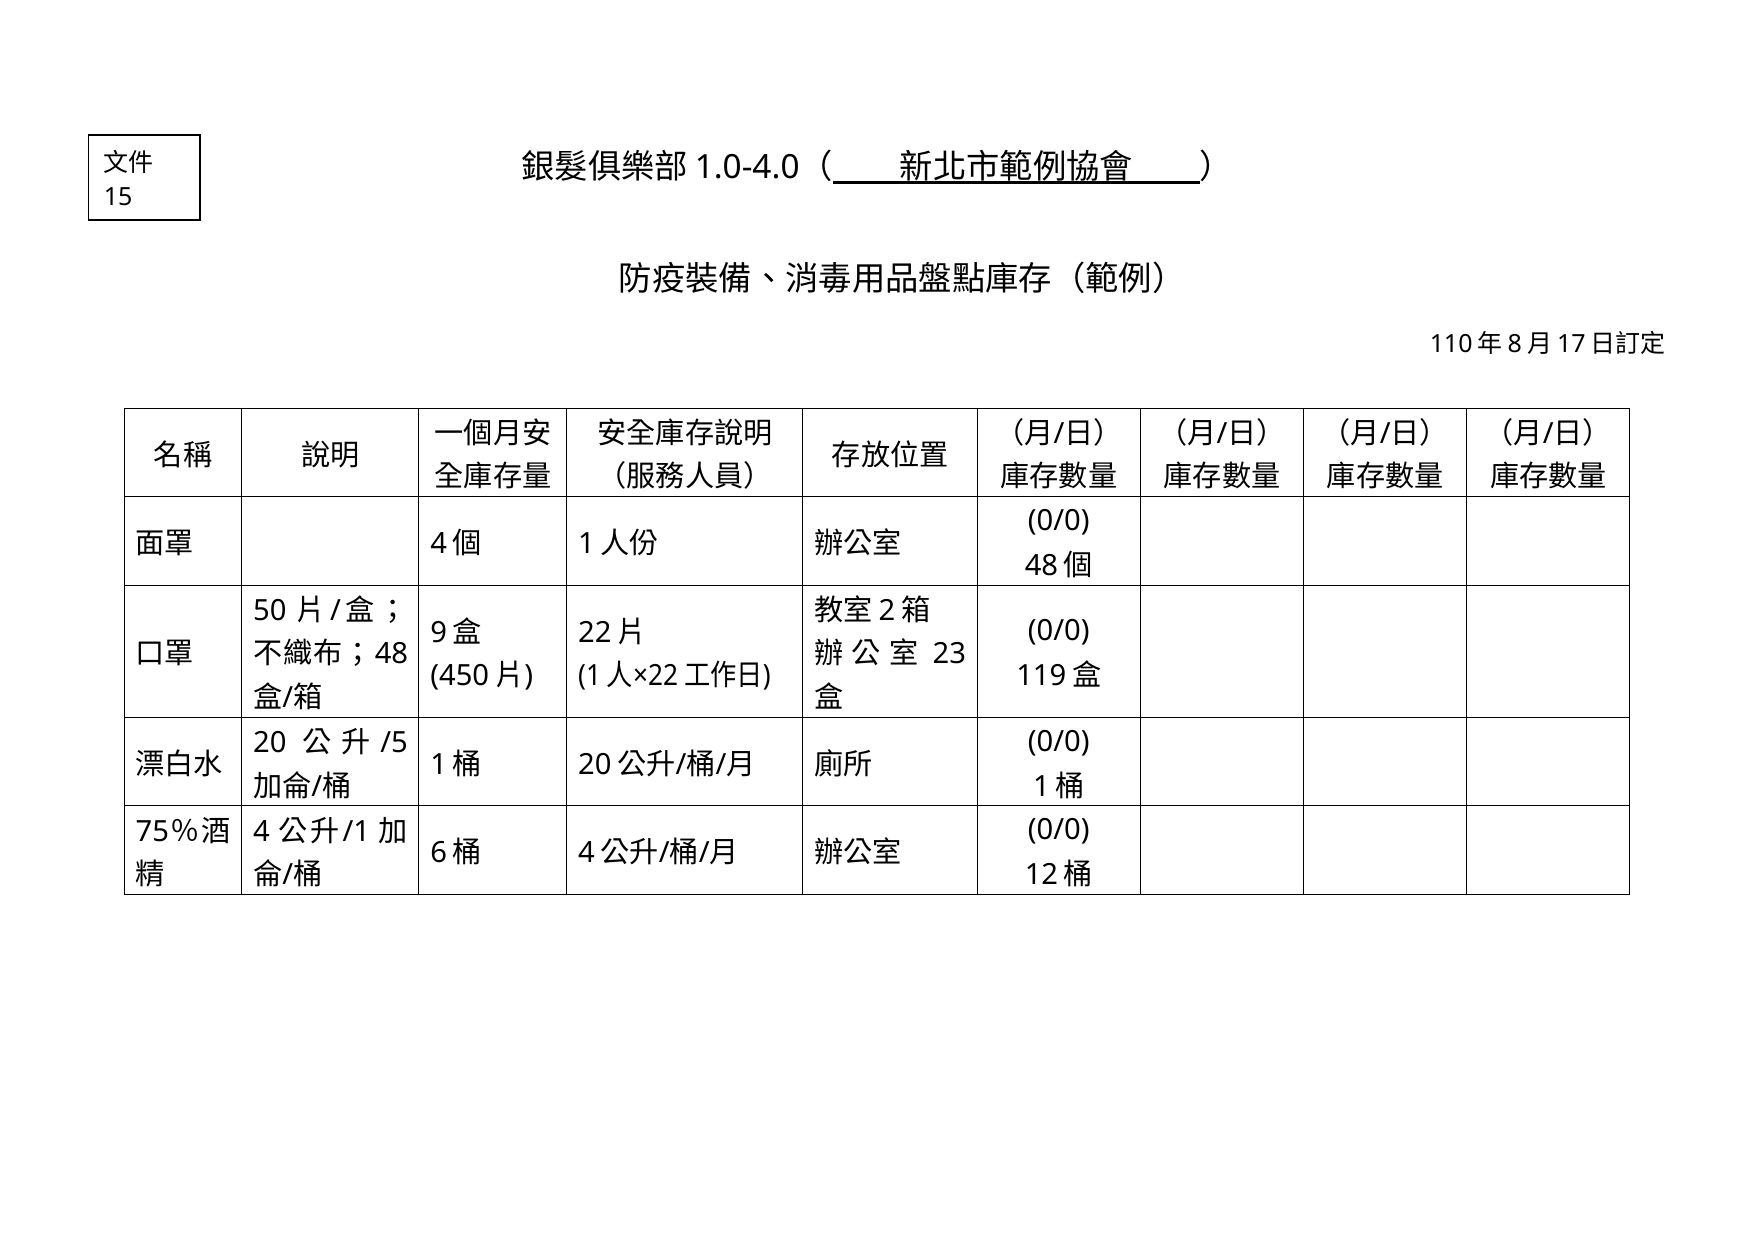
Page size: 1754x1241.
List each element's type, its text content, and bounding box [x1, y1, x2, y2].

table_header （月/日） 庫存數量 [1467, 409, 1629, 496]
table_header （月/日） 庫存數量 [978, 409, 1140, 496]
table_cell 1人份 [567, 497, 802, 584]
table_cell (0/0) 12桶 [978, 806, 1140, 894]
table_header （月/日） 庫存數量 [1304, 409, 1466, 496]
table_header 說明 [242, 409, 418, 496]
table_cell [1141, 586, 1303, 717]
table_cell 辦公室 [803, 497, 977, 584]
table_header （月/日） 庫存數量 [1141, 409, 1303, 496]
table_cell [1467, 497, 1629, 584]
table_cell [1304, 497, 1466, 584]
table_cell (0/0) 1桶 [978, 718, 1140, 805]
table_cell (0/0) 119盒 [978, 586, 1140, 717]
table_cell [1304, 718, 1466, 805]
table_cell 6桶 [419, 806, 566, 894]
table_cell 4公升/1加侖/桶 [242, 806, 418, 894]
table_cell [242, 497, 418, 584]
table_cell 75％酒精 [125, 806, 241, 894]
table_cell 面罩 [125, 497, 241, 584]
table_cell 廁所 [803, 718, 977, 805]
table_cell 4公升/桶/月 [567, 806, 802, 894]
table_cell 20公升/桶/月 [567, 718, 802, 805]
table_header 名稱 [125, 409, 241, 496]
text 文件15 [104, 142, 185, 213]
table_cell [1141, 806, 1303, 894]
table_cell 22片 (1人×22工作日) [567, 586, 802, 717]
table_cell 20公升/5加侖/桶 [242, 718, 418, 805]
text 銀髮俱樂部1.0-4.0（ 新北市範例協會 ） [89, 121, 1665, 208]
table_cell [1141, 497, 1303, 584]
table_cell 口罩 [125, 586, 241, 717]
table_cell 4個 [419, 497, 566, 584]
table_cell 漂白水 [125, 718, 241, 805]
table_cell [1467, 718, 1629, 805]
table_cell 辦公室 [803, 806, 977, 894]
table_cell (0/0) 48個 [978, 497, 1140, 584]
table_header 存放位置 [803, 409, 977, 496]
table_cell [1141, 718, 1303, 805]
table_header 安全庫存說明 （服務人員） [567, 409, 802, 496]
list 防疫裝備、消毒用品盤點庫存（範例） [139, 232, 1665, 320]
table_cell 教室2箱 辦公室23盒 [803, 586, 977, 717]
table_cell 1桶 [419, 718, 566, 805]
table_cell 50片/盒；不織布；48盒/箱 [242, 586, 418, 717]
text 110年8月17日訂定 [89, 320, 1665, 364]
table_cell 9盒 (450片) [419, 586, 566, 717]
table_cell [1304, 586, 1466, 717]
table_cell [1467, 806, 1629, 894]
table_header 一個月安全庫存量 [419, 409, 566, 496]
table_cell [1467, 586, 1629, 717]
table_cell [1304, 806, 1466, 894]
